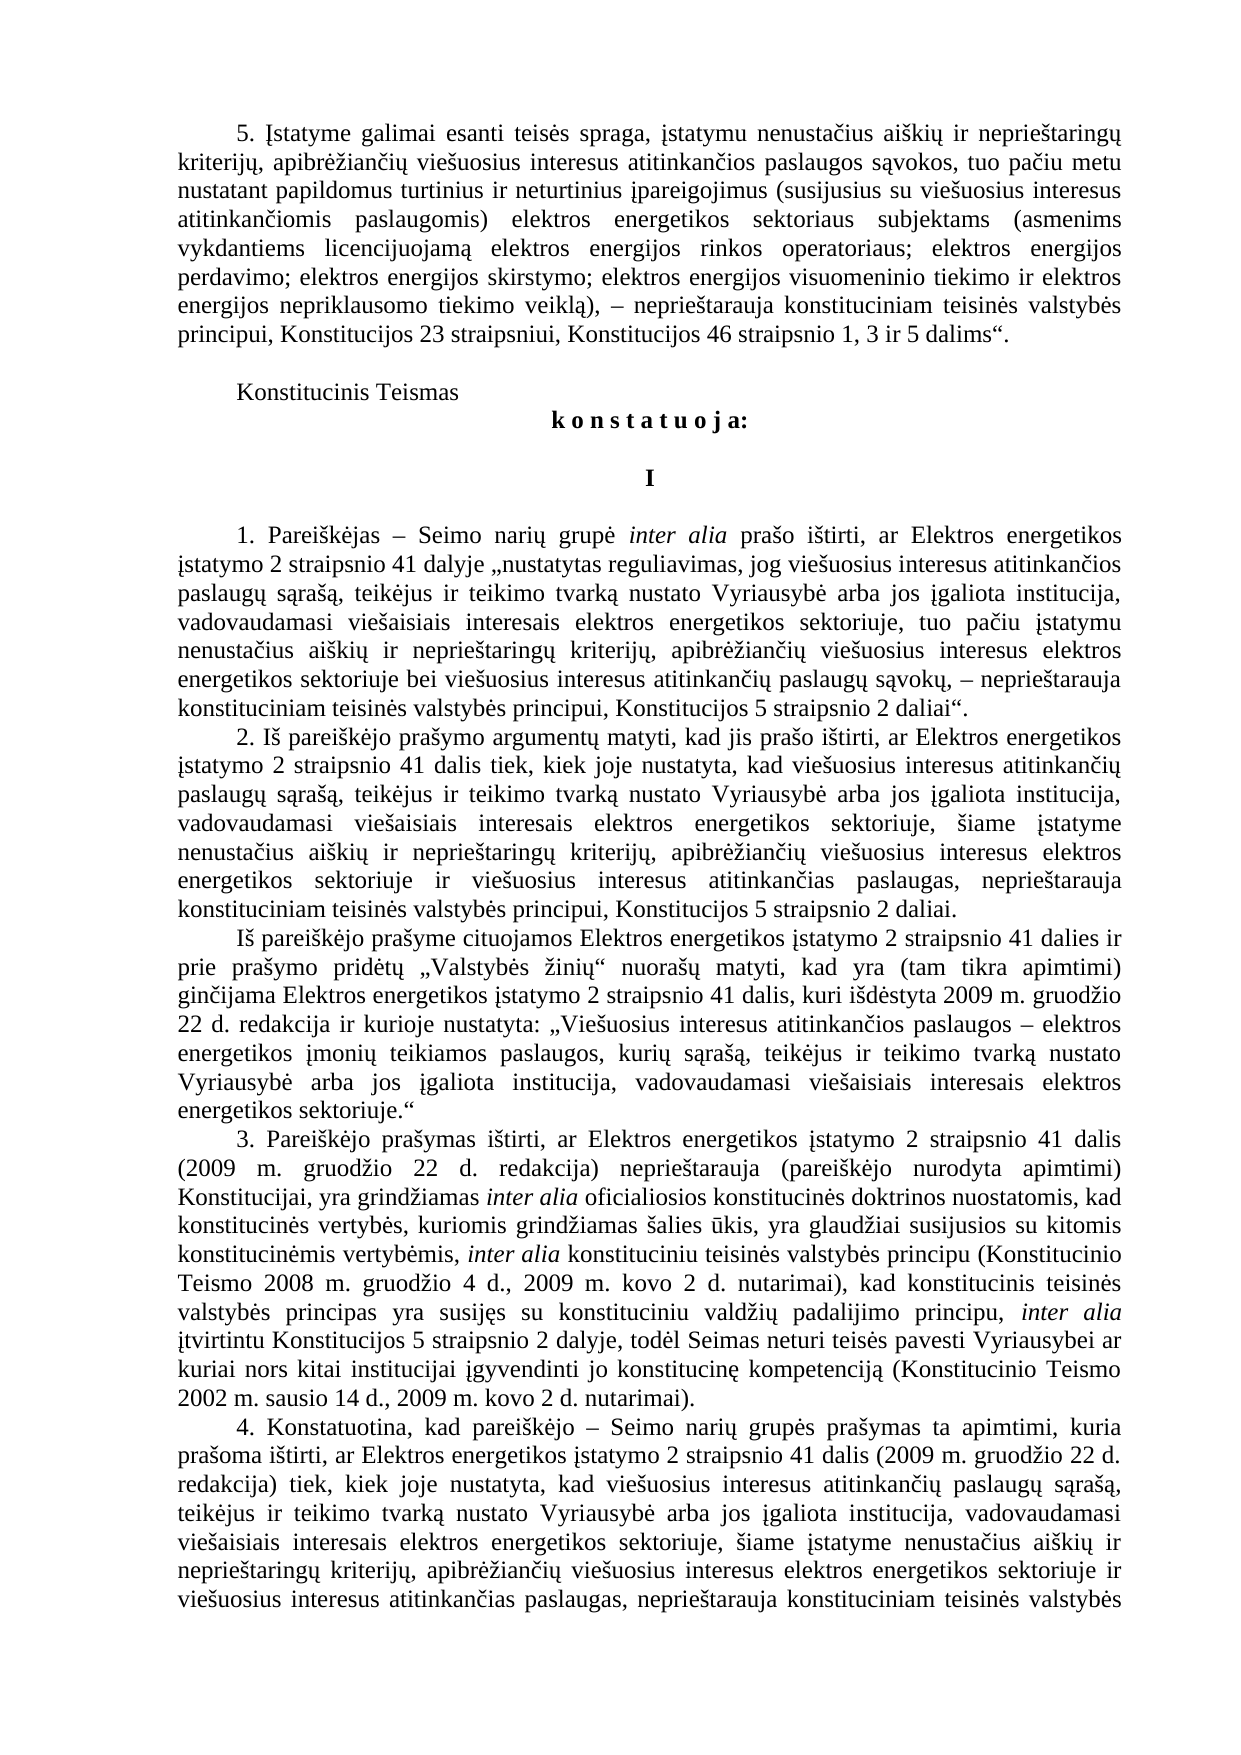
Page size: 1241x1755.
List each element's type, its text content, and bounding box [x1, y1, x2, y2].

text 2. Iš pareiškėjo prašymo argumentų matyti, kad jis prašo ištirti, ar Elektros energetikos įstatymo 2 straipsnio 41 dalis tiek, kiek joje nustatyta, kad viešuosius interesus atitinkančių paslaugų sąrašą, teikėjus ir teikimo tvarką nustato Vyriausybė arba jos įgaliota institucija, vadovaudamasi viešaisiais interesais elektros energetikos sektoriuje, šiame įstatyme nenustačius aiškių ir neprieštaringų kriterijų, apibrėžiančių viešuosius interesus elektros energetikos sektoriuje ir viešuosius interesus atitinkančias paslaugas, neprieštarauja konstituciniam teisinės valstybės principui, Konstitucijos 5 straipsnio 2 daliai. [177, 722, 1122, 923]
text I [177, 463, 1122, 492]
text Konstitucinis Teismas [177, 377, 1122, 406]
text 3. Pareiškėjo prašymas ištirti, ar Elektros energetikos įstatymo 2 straipsnio 41 dalis (2009 m. gruodžio 22 d. redakcija) neprieštarauja (pareiškėjo nurodyta apimtimi) Konstitucijai, yra grindžiamas inter alia oficialiosios konstitucinės doktrinos nuostatomis, kad konstitucinės vertybės, kuriomis grindžiamas šalies ūkis, yra glaudžiai susijusios su kitomis konstitucinėmis vertybėmis, inter alia konstituciniu teisinės valstybės principu (Konstitucinio Teismo 2008 m. gruodžio 4 d., 2009 m. kovo 2 d. nutarimai), kad konstitucinis teisinės valstybės principas yra susijęs su konstituciniu valdžių padalijimo principu, inter alia įtvirtintu Konstitucijos 5 straipsnio 2 dalyje, todėl Seimas neturi teisės pavesti Vyriausybei ar kuriai nors kitai institucijai įgyvendinti jo konstitucinę kompetenciją (Konstitucinio Teismo 2002 m. sausio 14 d., 2009 m. kovo 2 d. nutarimai). [177, 1124, 1122, 1412]
text 1. Pareiškėjas – Seimo narių grupė inter alia prašo ištirti, ar Elektros energetikos įstatymo 2 straipsnio 41 dalyje „nustatytas reguliavimas, jog viešuosius interesus atitinkančios paslaugų sąrašą, teikėjus ir teikimo tvarką nustato Vyriausybė arba jos įgaliota institucija, vadovaudamasi viešaisiais interesais elektros energetikos sektoriuje, tuo pačiu įstatymu nenustačius aiškių ir neprieštaringų kriterijų, apibrėžiančių viešuosius interesus elektros energetikos sektoriuje bei viešuosius interesus atitinkančių paslaugų sąvokų, – neprieštarauja konstituciniam teisinės valstybės principui, Konstitucijos 5 straipsnio 2 daliai“. [177, 521, 1122, 722]
text konstatuoja: [177, 406, 1122, 434]
text 4. Konstatuotina, kad pareiškėjo – Seimo narių grupės prašymas ta apimtimi, kuria prašoma ištirti, ar Elektros energetikos įstatymo 2 straipsnio 41 dalis (2009 m. gruodžio 22 d. redakcija) tiek, kiek joje nustatyta, kad viešuosius interesus atitinkančių paslaugų sąrašą, teikėjus ir teikimo tvarką nustato Vyriausybė arba jos įgaliota institucija, vadovaudamasi viešaisiais interesais elektros energetikos sektoriuje, šiame įstatyme nenustačius aiškių ir neprieštaringų kriterijų, apibrėžiančių viešuosius interesus elektros energetikos sektoriuje ir viešuosius interesus atitinkančias paslaugas, neprieštarauja konstituciniam teisinės valstybės [177, 1412, 1122, 1613]
text 5. Įstatyme galimai esanti teisės spraga, įstatymu nenustačius aiškių ir neprieštaringų kriterijų, apibrėžiančių viešuosius interesus atitinkančios paslaugos sąvokos, tuo pačiu metu nustatant papildomus turtinius ir neturtinius įpareigojimus (susijusius su viešuosius interesus atitinkančiomis paslaugomis) elektros energetikos sektoriaus subjektams (asmenims vykdantiems licencijuojamą elektros energijos rinkos operatoriaus; elektros energijos perdavimo; elektros energijos skirstymo; elektros energijos visuomeninio tiekimo ir elektros energijos nepriklausomo tiekimo veiklą), – neprieštarauja konstituciniam teisinės valstybės principui, Konstitucijos 23 straipsniui, Konstitucijos 46 straipsnio 1, 3 ir 5 dalims“. [177, 118, 1122, 348]
text Iš pareiškėjo prašyme cituojamos Elektros energetikos įstatymo 2 straipsnio 41 dalies ir prie prašymo pridėtų „Valstybės žinių“ nuorašų matyti, kad yra (tam tikra apimtimi) ginčijama Elektros energetikos įstatymo 2 straipsnio 41 dalis, kuri išdėstyta 2009 m. gruodžio 22 d. redakcija ir kurioje nustatyta: „Viešuosius interesus atitinkančios paslaugos – elektros energetikos įmonių teikiamos paslaugos, kurių sąrašą, teikėjus ir teikimo tvarką nustato Vyriausybė arba jos įgaliota institucija, vadovaudamasi viešaisiais interesais elektros energetikos sektoriuje.“ [177, 923, 1122, 1124]
